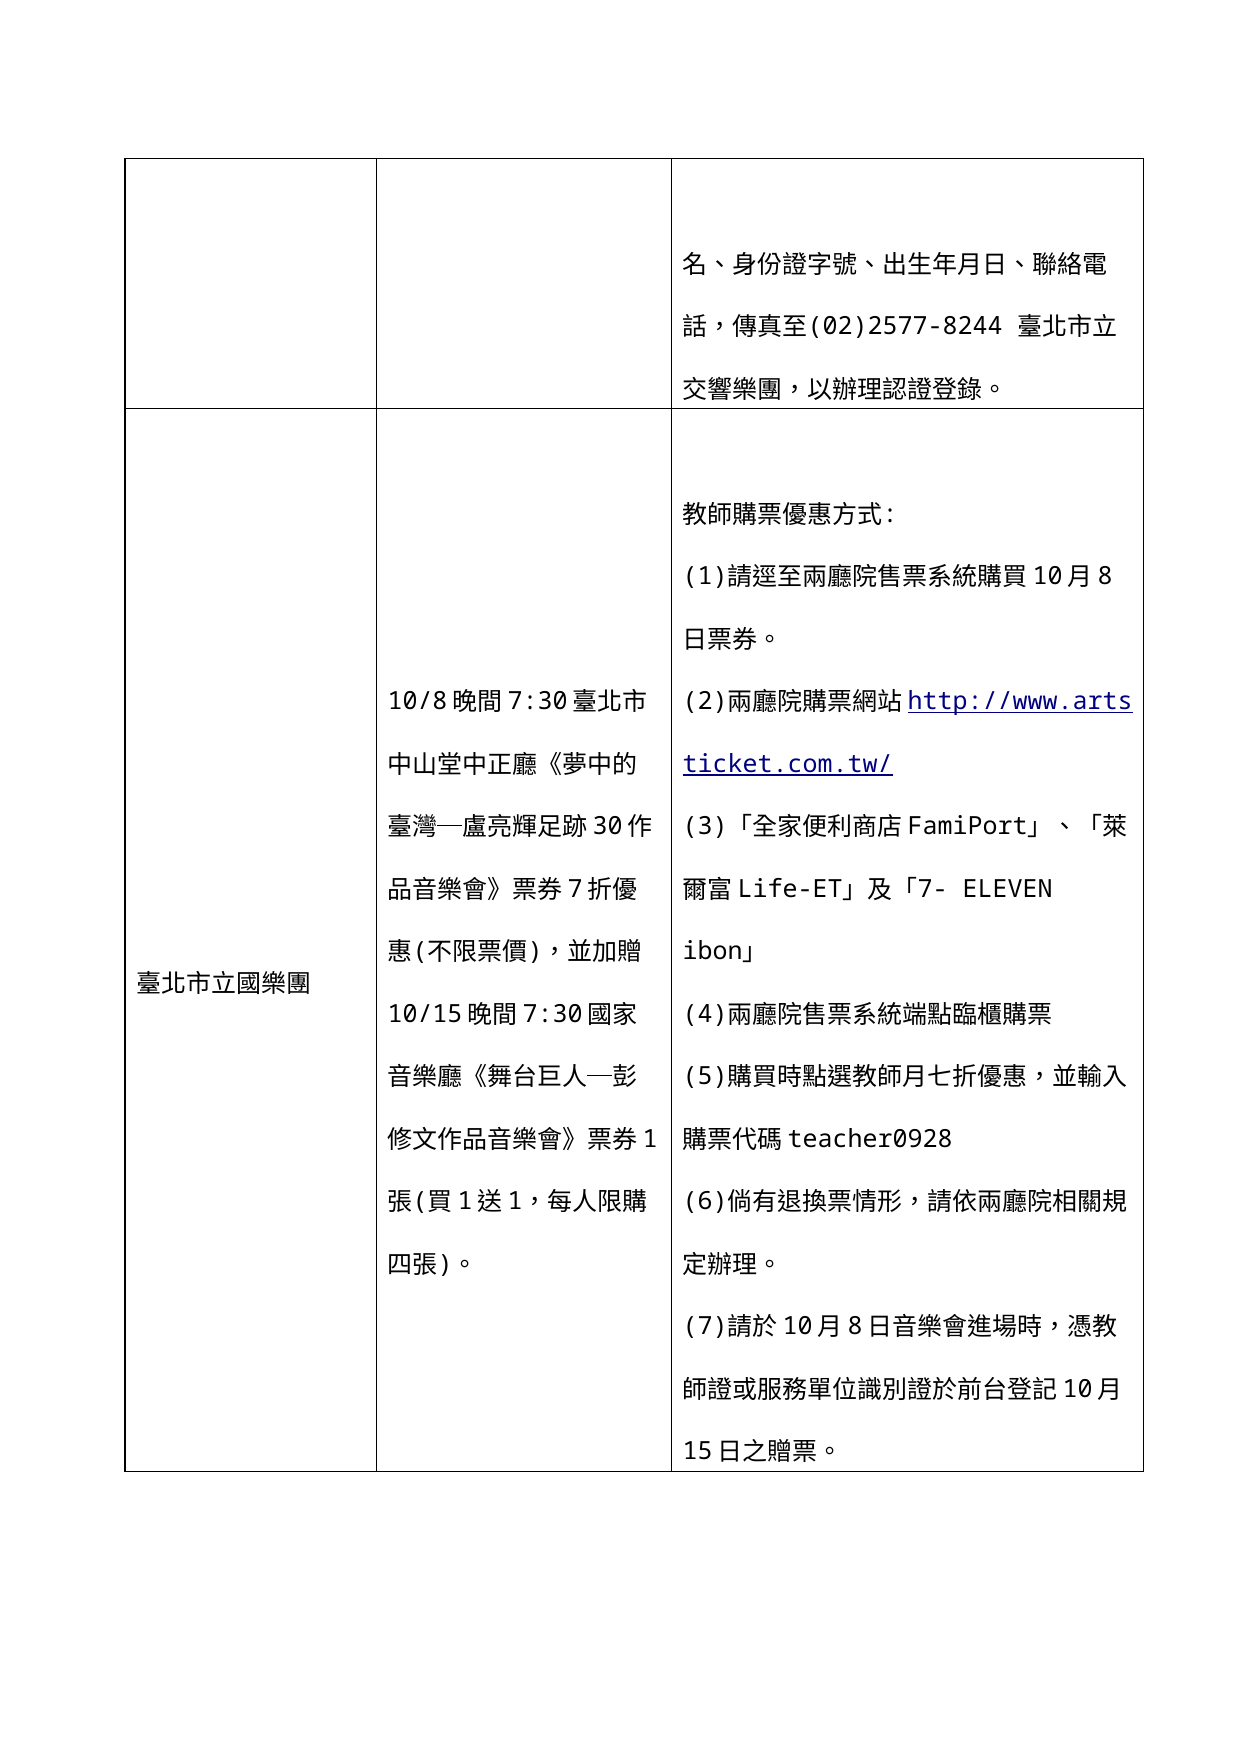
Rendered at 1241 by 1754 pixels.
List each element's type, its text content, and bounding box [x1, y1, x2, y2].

table_cell 名、身份證字號、出生年月日、聯絡電話，傳真至(02)2577-8244 臺北市立交響樂團，以辦理認證登錄。 [672, 159, 1143, 408]
table_cell [377, 159, 671, 408]
table_cell 10/8晚間7:30臺北市中山堂中正廳《夢中的臺灣─盧亮輝足跡30作品音樂會》票券7折優惠(不限票價)，並加贈10/15晚間7:30國家音樂廳《舞台巨人─彭修文作品音樂會》票券1張(買1送1，每人限購四張)。 [377, 409, 671, 1471]
table_cell [126, 159, 376, 408]
table_cell 臺北市立國樂團 [126, 409, 376, 1471]
table_cell 教師購票優惠方式: (1)請逕至兩廳院售票系統購買10月8日票券。 (2)兩廳院購票網站http://www.artsticket.com.tw/ (3)「全家便利商店FamiPort」、「萊爾富Life-ET」及「7- ELEVEN ibon」 (4)兩廳院售票系統端點臨櫃購票 (5)購買時點選教師月七折優惠，並輸入購票代碼teacher0928 (6)倘有退換票情形，請依兩廳院相關規定辦理。 (7)請於10月8日音樂會進場時，憑教師證或服務單位識別證於前台登記10月15日之贈票。 [672, 409, 1143, 1471]
